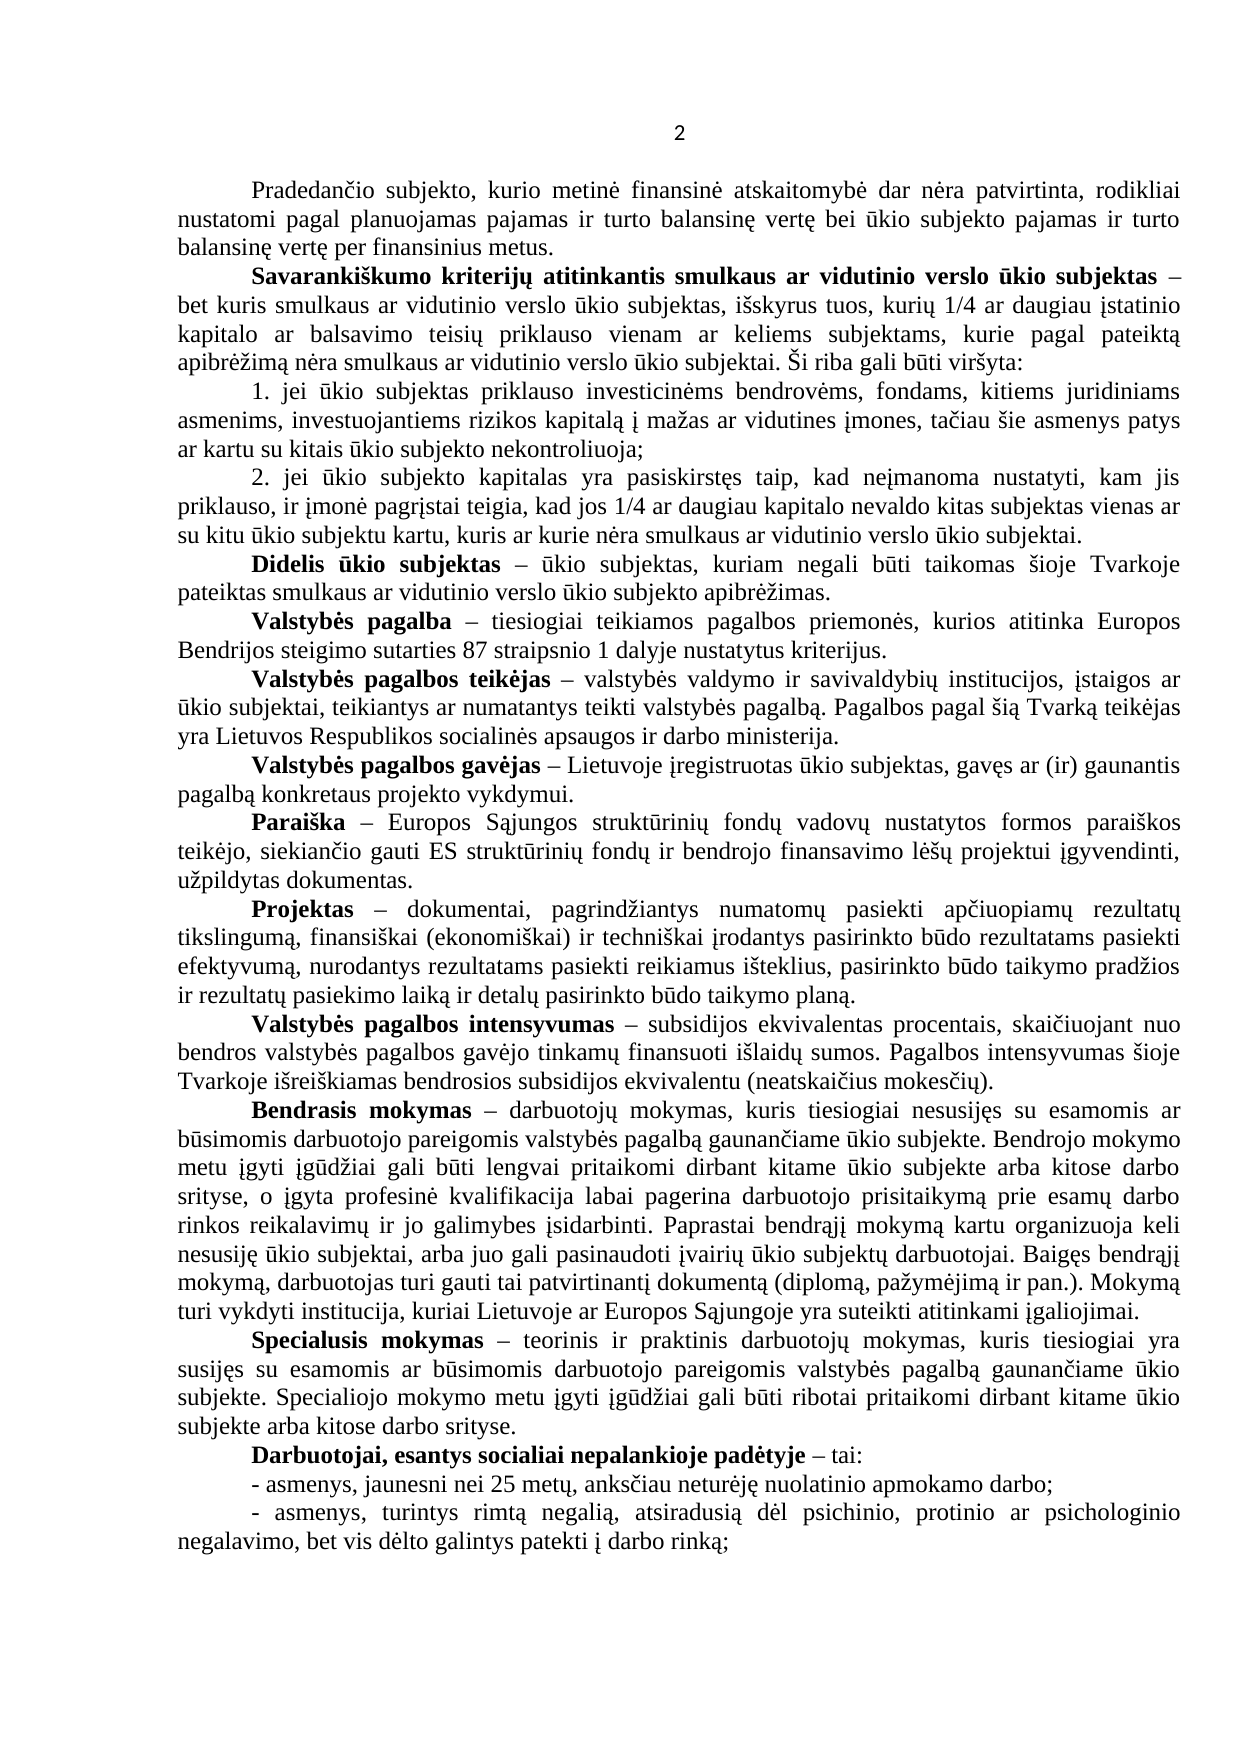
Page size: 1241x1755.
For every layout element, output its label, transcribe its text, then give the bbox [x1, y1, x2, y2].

text Savarankiškumo kriterijų atitinkantis smulkaus ar vidutinio verslo ūkio subjektas – bet kuris smulkaus ar vidutinio verslo ūkio subjektas, išskyrus tuos, kurių 1/4 ar daugiau įstatinio kapitalo ar balsavimo teisių priklauso vienam ar keliems subjektams, kurie pagal pateiktą apibrėžimą nėra smulkaus ar vidutinio verslo ūkio subjektai. Ši riba gali būti viršyta: [177, 261, 1181, 376]
text 2. jei ūkio subjekto kapitalas yra pasiskirstęs taip, kad neįmanoma nustatyti, kam jis priklauso, ir įmonė pagrįstai teigia, kad jos 1/4 ar daugiau kapitalo nevaldo kitas subjektas vienas ar su kitu ūkio subjektu kartu, kuris ar kurie nėra smulkaus ar vidutinio verslo ūkio subjektai. [177, 462, 1181, 549]
text Valstybės pagalbos gavėjas – Lietuvoje įregistruotas ūkio subjektas, gavęs ar (ir) gaunantis pagalbą konkretaus projekto vykdymui. [177, 750, 1181, 807]
text Valstybės pagalba – tiesiogiai teikiamos pagalbos priemonės, kurios atitinka Europos Bendrijos steigimo sutarties 87 straipsnio 1 dalyje nustatytus kriterijus. [177, 606, 1181, 664]
text Paraiška – Europos Sąjungos struktūrinių fondų vadovų nustatytos formos paraiškos teikėjo, siekiančio gauti ES struktūrinių fondų ir bendrojo finansavimo lėšų projektui įgyvendinti, užpildytas dokumentas. [177, 807, 1181, 894]
text Projektas – dokumentai, pagrindžiantys numatomų pasiekti apčiuopiamų rezultatų tikslingumą, finansiškai (ekonomiškai) ir techniškai įrodantys pasirinkto būdo rezultatams pasiekti efektyvumą, nurodantys rezultatams pasiekti reikiamus išteklius, pasirinkto būdo taikymo pradžios ir rezultatų pasiekimo laiką ir detalų pasirinkto būdo taikymo planą. [177, 894, 1181, 1009]
text Specialusis mokymas – teorinis ir praktinis darbuotojų mokymas, kuris tiesiogiai yra susijęs su esamomis ar būsimomis darbuotojo pareigomis valstybės pagalbą gaunančiame ūkio subjekte. Specialiojo mokymo metu įgyti įgūdžiai gali būti ribotai pritaikomi dirbant kitame ūkio subjekte arba kitose darbo srityse. [177, 1325, 1181, 1440]
text Pradedančio subjekto, kurio metinė finansinė atskaitomybė dar nėra patvirtinta, rodikliai nustatomi pagal planuojamas pajamas ir turto balansinę vertę bei ūkio subjekto pajamas ir turto balansinę vertę per finansinius metus. [177, 175, 1181, 261]
text - asmenys, jaunesni nei 25 metų, anksčiau neturėję nuolatinio apmokamo darbo; [177, 1469, 1181, 1497]
text Valstybės pagalbos teikėjas – valstybės valdymo ir savivaldybių institucijos, įstaigos ar ūkio subjektai, teikiantys ar numatantys teikti valstybės pagalbą. Pagalbos pagal šią Tvarką teikėjas yra Lietuvos Respublikos socialinės apsaugos ir darbo ministerija. [177, 664, 1181, 750]
text Darbuotojai, esantys socialiai nepalankioje padėtyje – tai: [177, 1440, 1181, 1469]
text Valstybės pagalbos intensyvumas – subsidijos ekvivalentas procentais, skaičiuojant nuo bendros valstybės pagalbos gavėjo tinkamų finansuoti išlaidų sumos. Pagalbos intensyvumas šioje Tvarkoje išreiškiamas bendrosios subsidijos ekvivalentu (neatskaičius mokesčių). [177, 1009, 1181, 1095]
text 1. jei ūkio subjektas priklauso investicinėms bendrovėms, fondams, kitiems juridiniams asmenims, investuojantiems rizikos kapitalą į mažas ar vidutines įmones, tačiau šie asmenys patys ar kartu su kitais ūkio subjekto nekontroliuoja; [177, 376, 1181, 462]
text Bendrasis mokymas – darbuotojų mokymas, kuris tiesiogiai nesusijęs su esamomis ar būsimomis darbuotojo pareigomis valstybės pagalbą gaunančiame ūkio subjekte. Bendrojo mokymo metu įgyti įgūdžiai gali būti lengvai pritaikomi dirbant kitame ūkio subjekte arba kitose darbo srityse, o įgyta profesinė kvalifikacija labai pagerina darbuotojo prisitaikymą prie esamų darbo rinkos reikalavimų ir jo galimybes įsidarbinti. Paprastai bendrąjį mokymą kartu organizuoja keli nesusiję ūkio subjektai, arba juo gali pasinaudoti įvairių ūkio subjektų darbuotojai. Baigęs bendrąjį mokymą, darbuotojas turi gauti tai patvirtinantį dokumentą (diplomą, pažymėjimą ir pan.). Mokymą turi vykdyti institucija, kuriai Lietuvoje ar Europos Sąjungoje yra suteikti atitinkami įgaliojimai. [177, 1095, 1181, 1325]
text - asmenys, turintys rimtą negalią, atsiradusią dėl psichinio, protinio ar psichologinio negalavimo, bet vis dėlto galintys patekti į darbo rinką; [177, 1497, 1181, 1555]
text Didelis ūkio subjektas – ūkio subjektas, kuriam negali būti taikomas šioje Tvarkoje pateiktas smulkaus ar vidutinio verslo ūkio subjekto apibrėžimas. [177, 549, 1181, 606]
